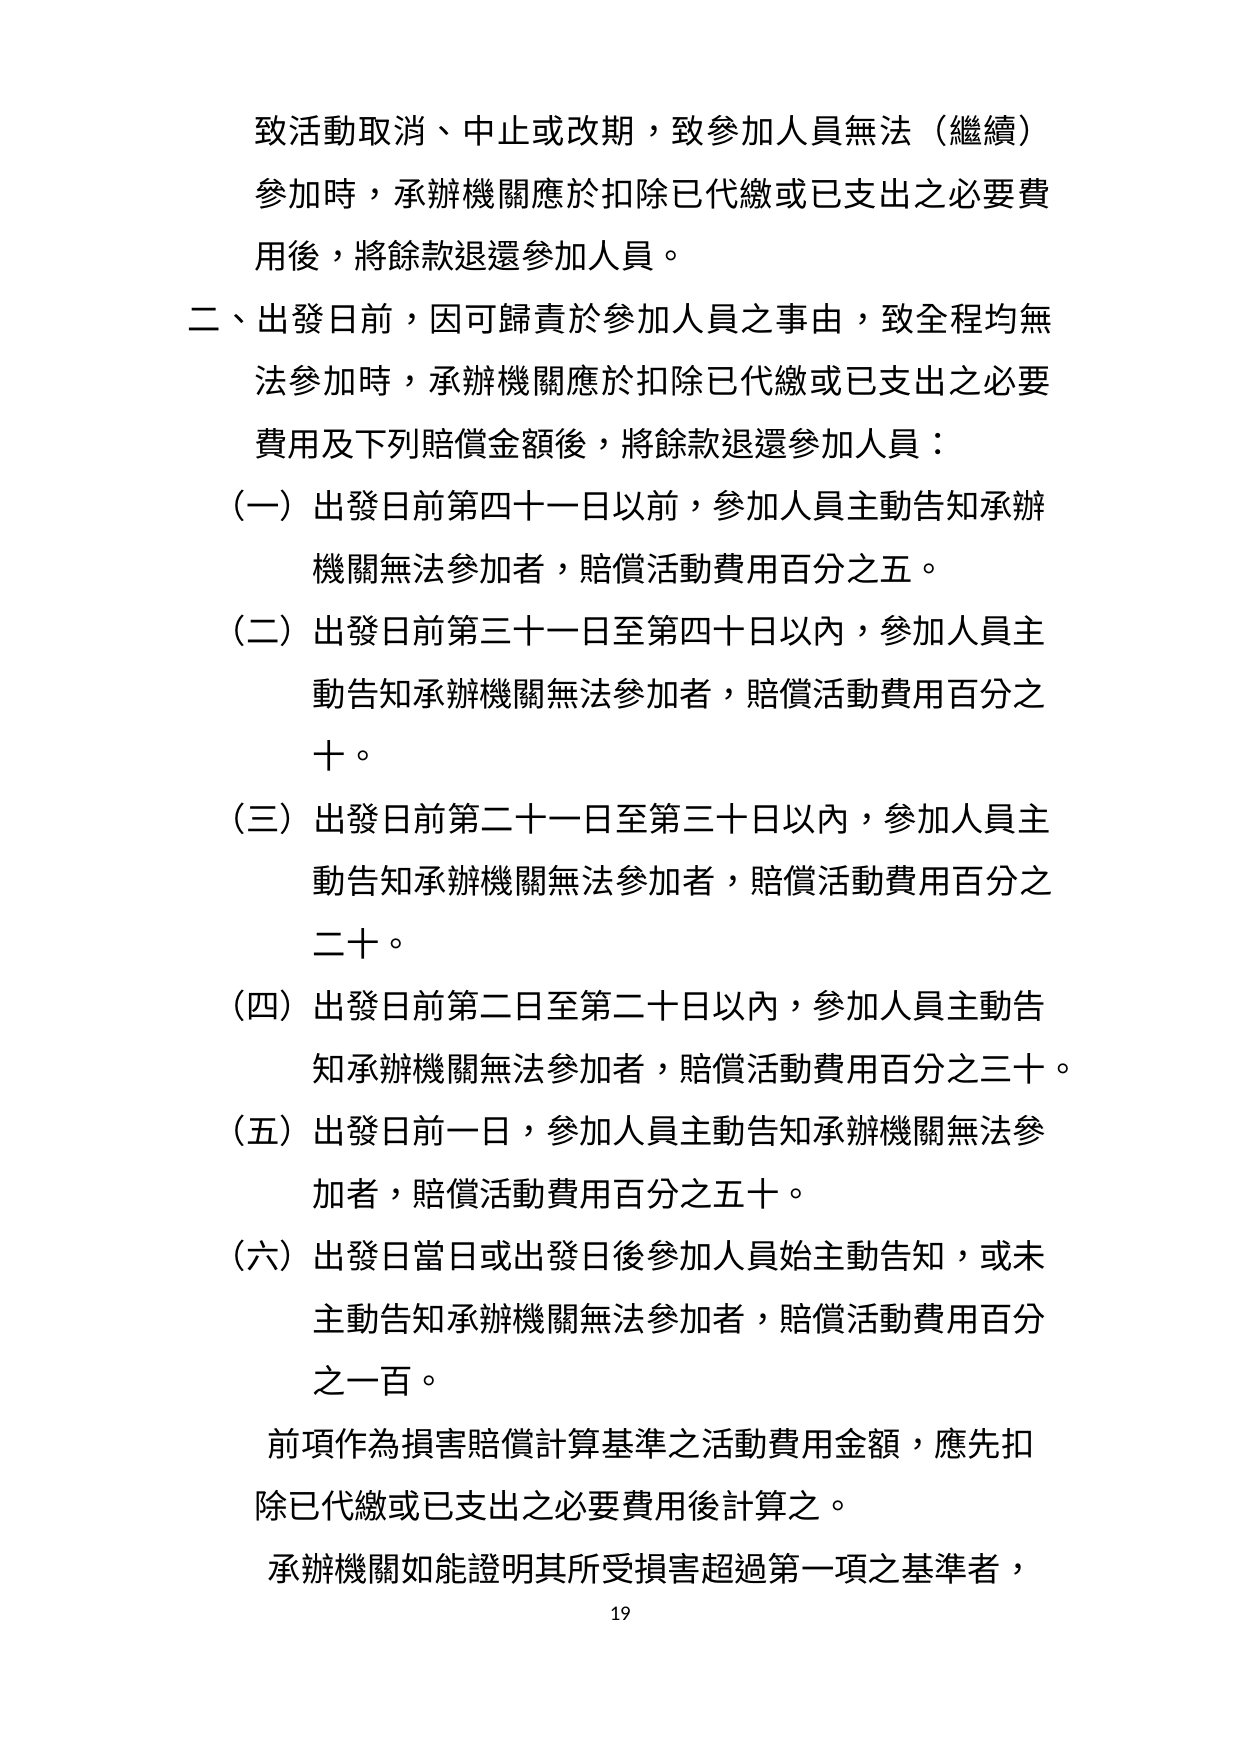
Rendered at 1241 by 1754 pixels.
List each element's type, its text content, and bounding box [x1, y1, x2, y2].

text （一）出發日前第四十一日以前，參加人員主動告知承辦機關無法參加者，賠償活動費用百分之五。 [212, 462, 1053, 587]
text （三）出發日前第二十一日至第三十日以內，參加人員主動告知承辦機關無法參加者，賠償活動費用百分之二十。 [212, 775, 1053, 962]
text 一、出發日前、出發日當日或出發日後，因天然災害、重大事故、其他不可抗力或不可歸責於參加人員之事由，致活動取消、中止或改期，致參加人員無法（繼續）參加時，承辦機關應於扣除已代繳或已支出之必要費用後，將餘款退還參加人員。 [187, 87, 1053, 275]
text （五）出發日前一日，參加人員主動告知承辦機關無法參加者，賠償活動費用百分之五十。 [212, 1087, 1053, 1212]
text （六）出發日當日或出發日後參加人員始主動告知，或未主動告知承辦機關無法參加者，賠償活動費用百分之一百。 [212, 1212, 1053, 1400]
text （四）出發日前第二日至第二十日以內，參加人員主動告知承辦機關無法參加者，賠償活動費用百分之三十。 [212, 962, 1053, 1087]
text 承辦機關如能證明其所受損害超過第一項之基準者， [187, 1525, 1053, 1587]
text 前項作為損害賠償計算基準之活動費用金額，應先扣除已代繳或已支出之必要費用後計算之。 [187, 1400, 1053, 1525]
text （二）出發日前第三十一日至第四十日以內，參加人員主動告知承辦機關無法參加者，賠償活動費用百分之十。 [212, 587, 1053, 775]
text 二、出發日前，因可歸責於參加人員之事由，致全程均無法參加時，承辦機關應於扣除已代繳或已支出之必要費用及下列賠償金額後，將餘款退還參加人員： [187, 275, 1053, 462]
